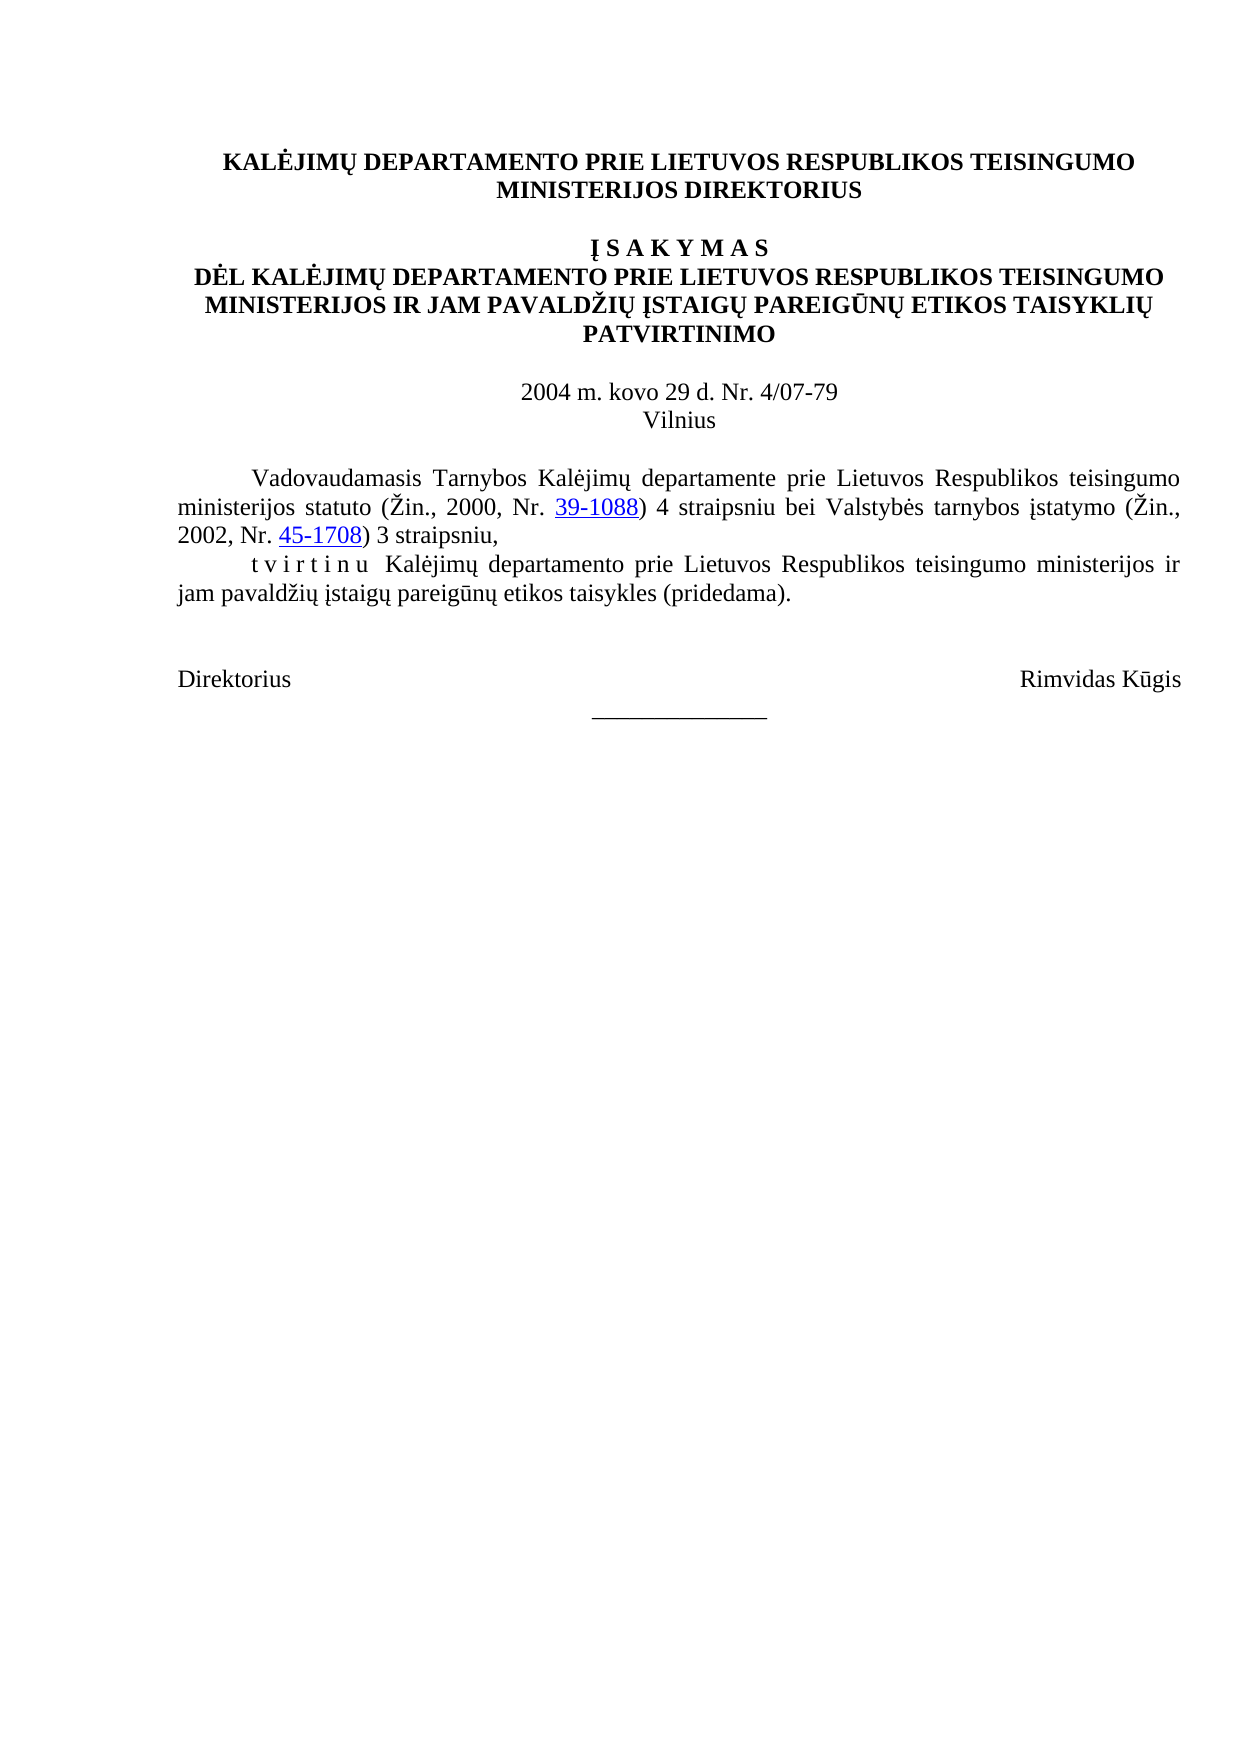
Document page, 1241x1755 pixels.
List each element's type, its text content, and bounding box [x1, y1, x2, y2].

text KALĖJIMŲ DEPARTAMENTO PRIE LIETUVOS RESPUBLIKOS TEISINGUMO MINISTERIJOS DIREKTORIUS [177, 147, 1181, 204]
text DĖL KALĖJIMŲ DEPARTAMENTO PRIE LIETUVOS RESPUBLIKOS TEISINGUMO MINISTERIJOS IR JAM PAVALDŽIŲ ĮSTAIGŲ PAREIGŪNŲ ETIKOS TAISYKLIŲ PATVIRTINIMO [177, 262, 1181, 348]
text Vilnius [177, 406, 1181, 434]
text 2004 m. kovo 29 d. Nr. 4/07-79 [177, 377, 1181, 406]
text Vadovaudamasis Tarnybos Kalėjimų departamente prie Lietuvos Respublikos teisingumo ministerijos statuto (Žin., 2000, Nr. 39-1088) 4 straipsniu bei Valstybės tarnybos įstatymo (Žin., 2002, Nr. 45-1708) 3 straipsniu, [177, 463, 1181, 549]
text Į S A K Y M A S [177, 233, 1181, 262]
text ______________ [177, 693, 1181, 722]
text Direktorius Rimvidas Kūgis [177, 664, 1181, 693]
text tvirtinu Kalėjimų departamento prie Lietuvos Respublikos teisingumo ministerijos ir jam pavaldžių įstaigų pareigūnų etikos taisykles (pridedama). [177, 549, 1181, 607]
